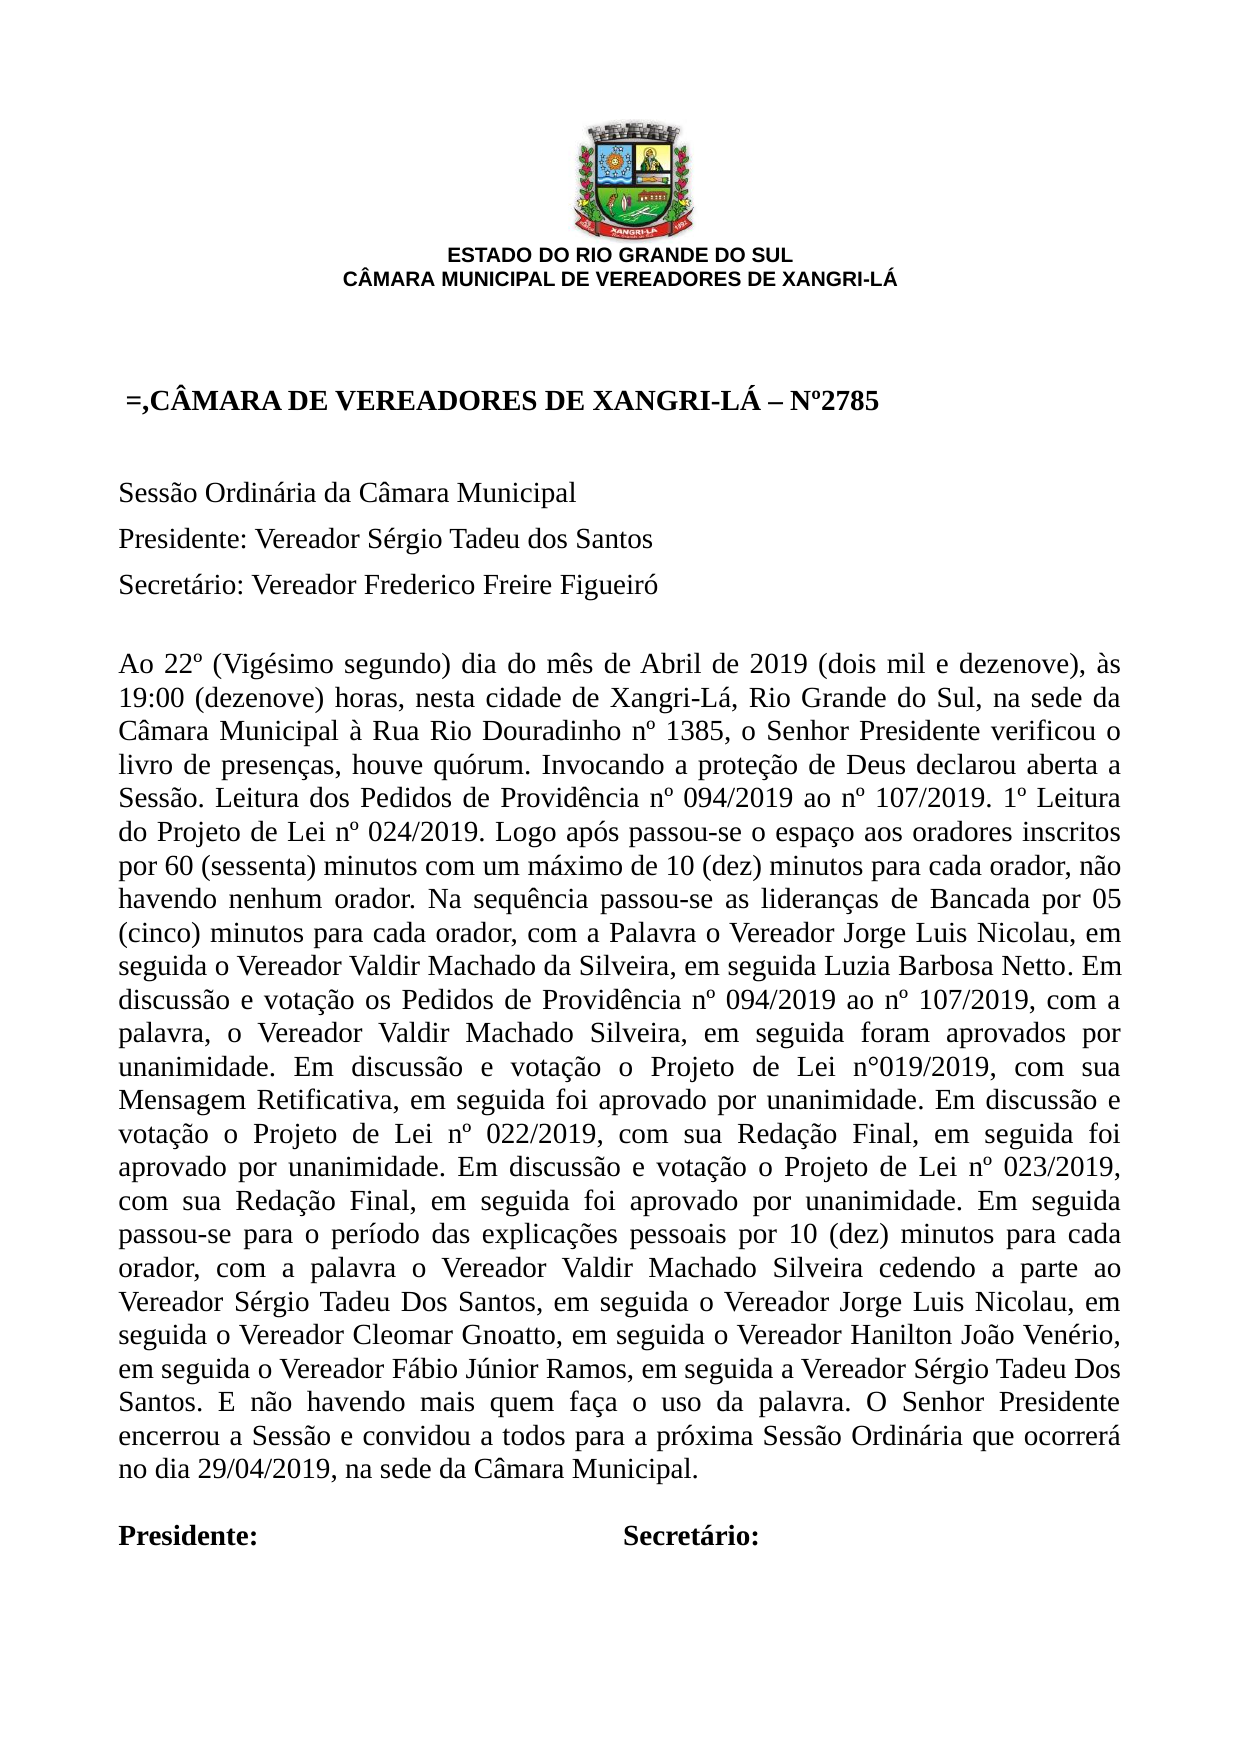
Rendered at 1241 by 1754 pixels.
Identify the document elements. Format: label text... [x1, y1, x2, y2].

text ESTADO DO RIO GRANDE DO SUL [118, 243, 1122, 267]
picture [568, 119, 699, 244]
text Presidente: Secretário: [118, 1518, 1122, 1552]
text Presidente: Vereador Sérgio Tadeu dos Santos [118, 521, 1122, 554]
text =,CÂMARA DE VEREADORES DE XANGRI-LÁ – Nº2785 [118, 383, 1122, 416]
text Sessão Ordinária da Câmara Municipal [118, 475, 1122, 508]
text Secretário: Vereador Frederico Freire Figueiró [118, 567, 1122, 600]
text Ao 22º (Vigésimo segundo) dia do mês de Abril de 2019 (dois mil e dezenove), às 19:00 (dezenove) horas, nesta cidade de Xangri-Lá, Rio Grande do Sul, na sede da Câmara Municipal à Rua Rio Douradinho nº 1385, o Senhor Presidente verificou o livro de presenças, houve quórum. Invocando a proteção de Deus declarou aberta a Sessão. Leitura dos Pedidos de Providência nº 094/2019 ao nº 107/2019. 1º Leitura do Projeto de Lei nº 024/2019. Logo após passou-se o espaço aos oradores inscritos por 60 (sessenta) minutos com um máximo de 10 (dez) minutos para cada orador, não havendo nenhum orador. Na sequência passou-se as lideranças de Bancada por 05 (cinco) minutos para cada orador, com a Palavra o Vereador Jorge Luis Nicolau, em seguida o Vereador Valdir Machado da Silveira, em seguida Luzia Barbosa Netto. Em discussão e votação os Pedidos de Providência nº 094/2019 ao nº 107/2019, com a palavra, o Vereador Valdir Machado Silveira, em seguida foram aprovados por unanimidade. Em discussão e votação o Projeto de Lei n°019/2019, com sua Mensagem Retificativa, em seguida foi aprovado por unanimidade. Em discussão e votação o Projeto de Lei nº 022/2019, com sua Redação Final, em seguida foi aprovado por unanimidade. Em discussão e votação o Projeto de Lei nº 023/2019, com sua Redação Final, em seguida foi aprovado por unanimidade. Em seguida passou-se para o período das explicações pessoais por 10 (dez) minutos para cada orador, com a palavra o Vereador Valdir Machado Silveira cedendo a parte ao Vereador Sérgio Tadeu Dos Santos, em seguida o Vereador Jorge Luis Nicolau, em seguida o Vereador Cleomar Gnoatto, em seguida o Vereador Hanilton João Venério, em seguida o Vereador Fábio Júnior Ramos, em seguida a Vereador Sérgio Tadeu Dos Santos. E não havendo mais quem faça o uso da palavra. O Senhor Presidente encerrou a Sessão e convidou a todos para a próxima Sessão Ordinária que ocorrerá no dia 29/04/2019, na sede da Câmara Municipal. [118, 646, 1122, 1485]
text CÂMARA MUNICIPAL DE VEREADORES DE XANGRI-LÁ [118, 267, 1122, 291]
